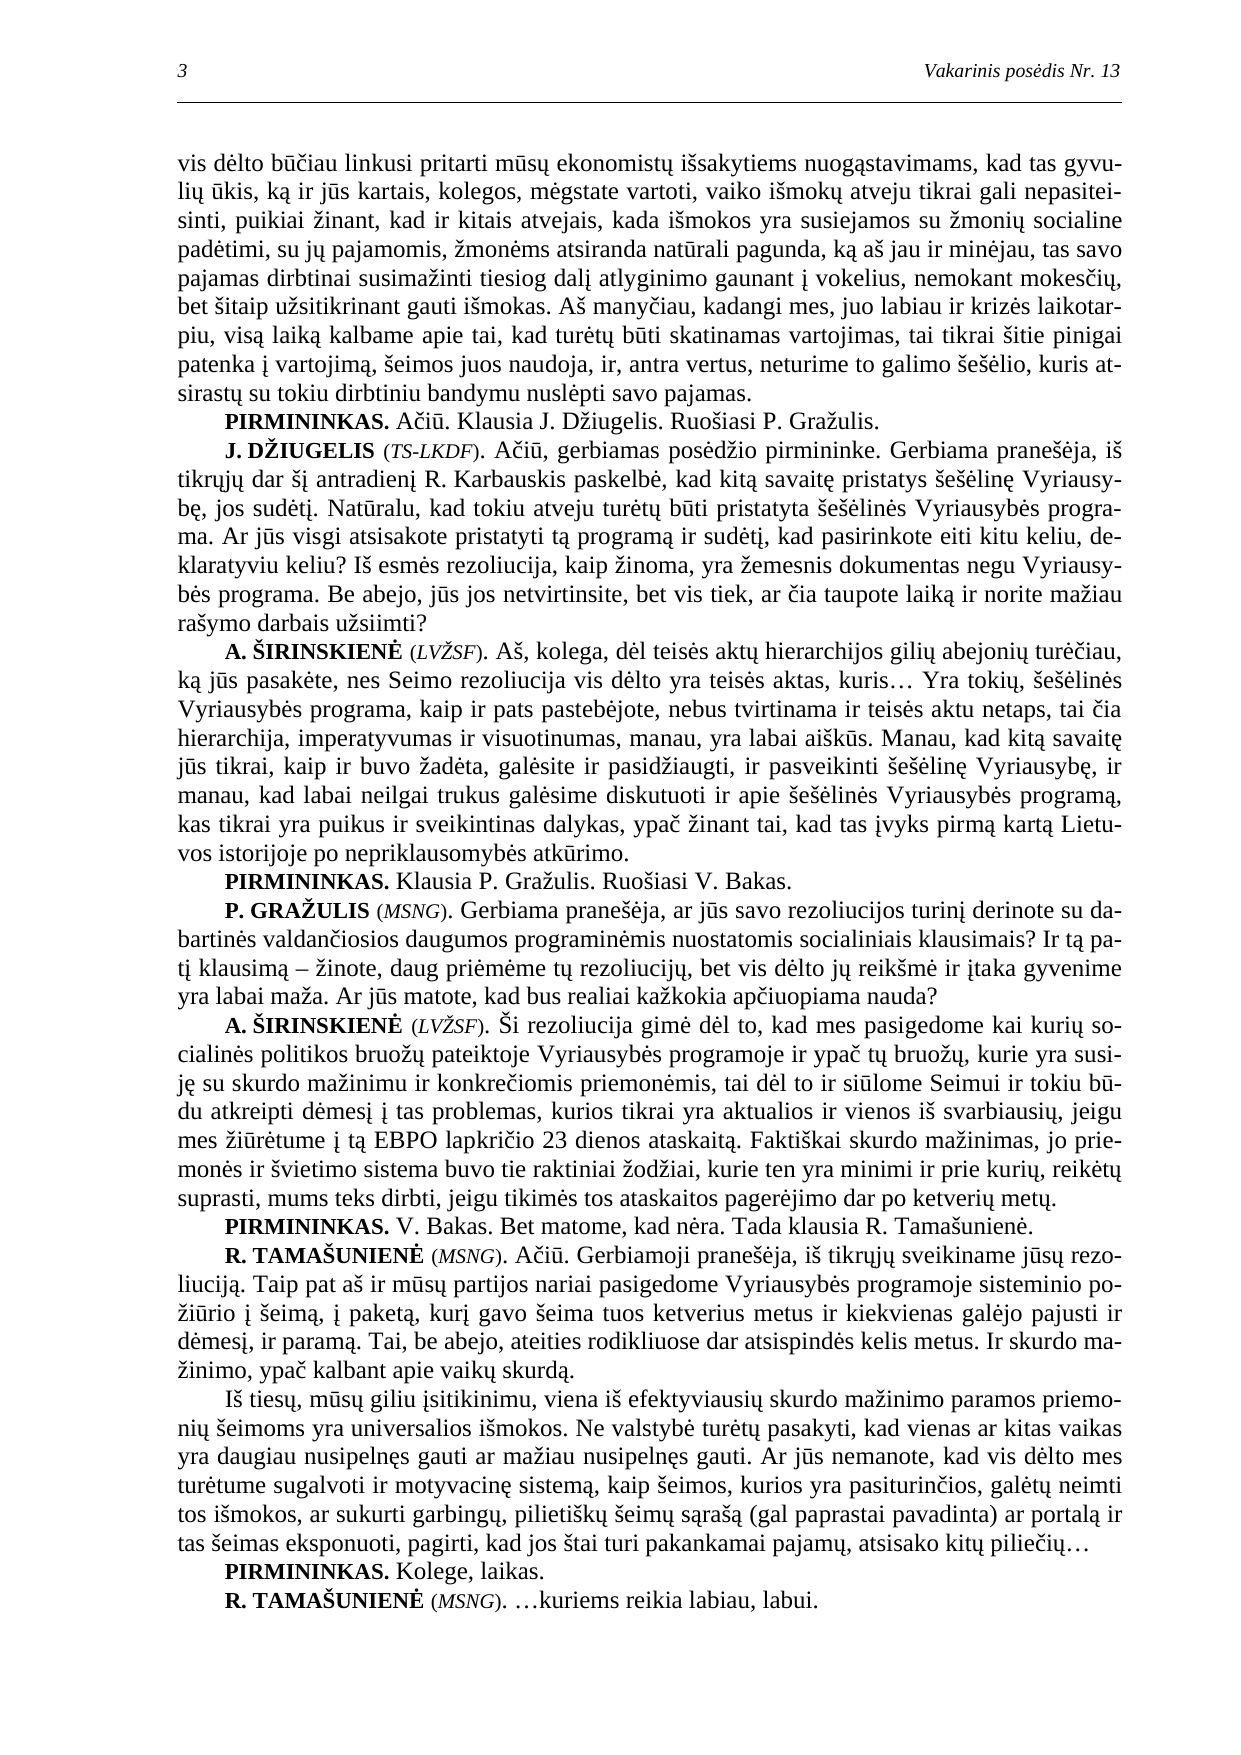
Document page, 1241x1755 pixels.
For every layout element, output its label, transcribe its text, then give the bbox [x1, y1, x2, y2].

text PIRMININKAS. Klau­sia P. Gra­žu­lis. Ruo­šia­si V. Ba­kas. [177, 866, 1122, 895]
text R. TAMAŠUNIENĖ (MSNG). Ačiū. Ger­bia­mo­ji pra­ne­šė­ja, iš tik­rų­jų svei­ki­na­me jū­sų re­zo­liu­ci­ją. Taip pat aš ir mū­sų par­ti­jos na­riai pa­si­ge­do­me Vy­riau­sy­bės pro­gra­mo­je sis­te­mi­nio po­žiū­rio į šei­mą, į pa­ke­tą, ku­rį ga­vo šei­ma tuos ket­ve­rius me­tus ir kiek­vie­nas ga­lė­jo pa­jus­ti ir dė­me­sį, ir pa­ra­mą. Tai, be abe­jo, at­ei­ties ro­dik­liuo­se dar at­si­spin­dės ke­lis me­tus. Ir skur­do ma­ži­ni­mo, ypač kal­bant apie vai­kų skur­dą. [177, 1240, 1122, 1384]
text R. TAMAŠUNIENĖ (MSNG). …ku­riems rei­kia la­biau, la­bui. [177, 1585, 1122, 1614]
text P. GRAŽULIS (MSNG). Ger­bia­ma pra­ne­šė­ja, ar jūs sa­vo re­zo­liu­ci­jos tu­ri­nį de­ri­no­te su da­bar­ti­nės val­dan­čio­sios dau­gu­mos pro­gra­mi­nė­mis nuo­sta­to­mis so­cia­li­niais klau­si­mais? Ir tą pa­tį klau­si­mą – ži­no­te, daug pri­ėmė­me tų re­zo­liu­ci­jų, bet vis dėl­to jų reikš­mė ir įta­ka gy­ve­ni­me yra la­bai ma­ža. Ar jūs ma­to­te, kad bus re­a­liai kaž­ko­kia ap­čiuo­pia­ma nau­da? [177, 895, 1122, 1010]
text PIRMININKAS. Ko­le­ge, lai­kas. [177, 1556, 1122, 1585]
text PIRMININKAS. V. Ba­kas. Bet ma­to­me, kad nė­ra. Ta­da klau­sia R. Ta­ma­šu­nie­nė. [177, 1211, 1122, 1240]
text PIRMININKAS. Ačiū. Klau­sia J. Džiu­ge­lis. Ruo­šia­si P. Gra­žu­lis. [177, 406, 1122, 435]
text Iš tie­sų, mū­sų gi­liu įsi­ti­ki­ni­mu, vie­na iš efek­ty­viau­sių skur­do ma­ži­ni­mo pa­ra­mos prie­mo­nių šei­moms yra uni­ver­sa­lios iš­mo­kos. Ne vals­ty­bė tu­rė­tų pa­sa­ky­ti, kad vie­nas ar ki­tas vai­kas yra dau­giau nu­si­pel­nęs gau­ti ar ma­žiau nu­si­pel­nęs gau­ti. Ar jūs ne­ma­no­te, kad vis dėl­to mes tu­rė­tu­me su­gal­vo­ti ir mo­ty­va­ci­nę sis­te­mą, kaip šei­mos, ku­rios yra pa­si­tu­rin­čios, ga­lė­tų ne­im­ti tos iš­mo­kos, ar su­kur­ti gar­bin­gų, pi­lie­tiš­kų šei­mų są­ra­šą (gal pa­pras­tai pa­va­din­ta) ar por­ta­lą ir tas šei­mas eks­po­nuo­ti, pa­gir­ti, kad jos štai tu­ri pa­kan­ka­mai pa­ja­mų, at­si­sa­ko ki­tų pi­lie­čių… [177, 1384, 1122, 1556]
text A. ŠIRINSKIENĖ (LVŽSF). Ši re­zo­liu­ci­ja gi­mė dėl to, kad mes pa­si­ge­do­me kai ku­rių so­cia­li­nės po­li­ti­kos bruo­žų pa­teik­to­je Vy­riau­sy­bės pro­gra­mo­je ir ypač tų bruo­žų, ku­rie yra su­si­ję su skurdo ma­ži­ni­mu ir kon­kre­čio­mis prie­mo­nė­mis, tai dėl to ir siū­lo­me Sei­mui ir to­kiu bū­du at­kreip­ti dė­me­sį į tas pro­ble­mas, ku­rios tik­rai yra ak­tu­a­lios ir vie­nos iš svar­biau­sių, jei­gu mes žiū­rė­tu­me į tą EBPO lap­kri­čio 23 die­nos ata­skai­tą. Fak­tiš­kai skur­do ma­ži­ni­mas, jo prie­mo­nės ir švie­ti­mo sis­te­ma bu­vo tie rak­ti­niai žo­džiai, ku­rie ten yra mi­ni­mi ir prie ku­rių, rei­kė­tų su­pras­ti, mums teks dirb­ti, jei­gu ti­ki­mės tos ata­skai­tos pa­ge­rė­ji­mo dar po ket­ve­rių me­tų. [177, 1010, 1122, 1211]
text A. ŠIRINSKIENĖ (LVŽSF). Aš, ko­le­ga, dėl tei­sės ak­tų hie­rar­chi­jos gi­lių abe­jo­nių tu­rė­čiau, ką jūs pa­sa­kė­te, nes Sei­mo re­zo­liu­ci­ja vis dėl­to yra tei­sės ak­tas, ku­ris… Yra to­kių, še­šė­li­nės Vy­riau­sy­bės pro­gra­ma, kaip ir pats pa­ste­bė­jo­te, ne­bus tvir­ti­na­ma ir tei­sės ak­tu ne­taps, tai čia hie­rar­chi­ja, im­pe­ra­ty­vu­mas ir vi­suo­ti­nu­mas, ma­nau, yra la­bai aiš­kūs. Ma­nau, kad ki­tą sa­vai­tę jūs tik­rai, kaip ir bu­vo ža­dė­ta, ga­lė­si­te ir pa­si­džiaug­ti, ir pa­svei­kin­ti še­šė­li­nę Vy­riau­sy­bę, ir ma­nau, kad la­bai ne­il­gai tru­kus ga­lė­si­me dis­ku­tuo­ti ir apie še­šė­li­nės Vy­riau­sy­bės pro­gra­mą, kas tik­rai yra pui­kus ir svei­kin­ti­nas da­ly­kas, ypač ži­nant tai, kad tas įvyks pir­mą kar­tą Lie­tu­vos is­to­ri­jo­je po ne­pri­klau­so­my­bės at­kū­ri­mo. [177, 636, 1122, 866]
text J. DŽIUGELIS (TS-LKDF). Ačiū, ger­bia­mas po­sė­džio pir­mi­nin­ke. Ger­bia­ma pra­ne­šė­ja, iš tik­rų­jų dar šį ant­ra­die­nį R. Kar­baus­kis pa­skel­bė, kad ki­tą sa­vai­tę pri­sta­tys še­šė­li­nę Vy­riau­sy­bę, jos su­dė­tį. Na­tū­ra­lu, kad to­kiu at­ve­ju tu­rė­tų bū­ti pri­sta­ty­ta še­šė­li­nės Vy­riau­sy­bės pro­gra­ma. Ar jūs vis­gi at­si­sa­ko­te pri­sta­ty­ti tą pro­gra­mą ir su­dė­tį, kad pa­si­rin­ko­te ei­ti ki­tu ke­liu, de­kla­ra­ty­viu ke­liu? Iš es­mės re­zo­liu­ci­ja, kaip ži­noma, yra že­mes­nis do­ku­men­tas ne­gu Vy­riau­sy­bės pro­gra­ma. Be abe­jo, jūs jos ne­tvir­tin­si­te, bet vis tiek, ar čia tau­po­te lai­ką ir no­ri­te ma­žiau ra­šy­mo dar­bais už­si­im­ti? [177, 435, 1122, 636]
text vis dėl­to bū­čiau lin­ku­si pri­tar­ti mū­sų eko­no­mis­tų iš­sa­ky­tiems nuo­gąs­ta­vi­mams, kad tas gy­vu­lių ūkis, ką ir jūs kar­tais, ko­le­gos, mėgs­ta­te var­to­ti, vai­ko iš­mo­kų at­ve­ju tik­rai ga­li ne­pa­si­tei­sin­ti, pui­kiai ži­nant, kad ir ki­tais at­ve­jais, ka­da iš­mo­kos yra su­sie­ja­mos su žmo­nių so­cia­li­ne pa­dė­ti­mi, su jų pa­ja­mo­mis, žmo­nėms at­si­ran­da na­tū­ra­li pa­gun­da, ką aš jau ir mi­nė­jau, tas sa­vo pa­ja­mas dirb­ti­nai su­si­ma­žin­ti tie­siog da­lį at­ly­gi­ni­mo gau­nant į vo­ke­lius, ne­mo­kant mo­kes­čių, bet ši­taip už­si­tik­ri­nant gau­ti iš­mo­kas. Aš ma­ny­čiau, ka­dan­gi mes, juo la­biau ir kri­zės lai­ko­tar­piu, vi­są lai­ką kal­ba­me apie tai, kad tu­rė­tų bū­ti ska­ti­na­mas var­to­ji­mas, tai tik­rai ši­tie pi­ni­gai pa­ten­ka į var­to­ji­mą, šei­mos juos nau­do­ja, ir, an­tra ver­tus, ne­tu­ri­me to ga­li­mo še­šė­lio, ku­ris at­si­ras­tų su to­kiu dir­bti­niu ban­dy­mu nu­slėp­ti sa­vo pa­ja­mas. [177, 148, 1122, 406]
